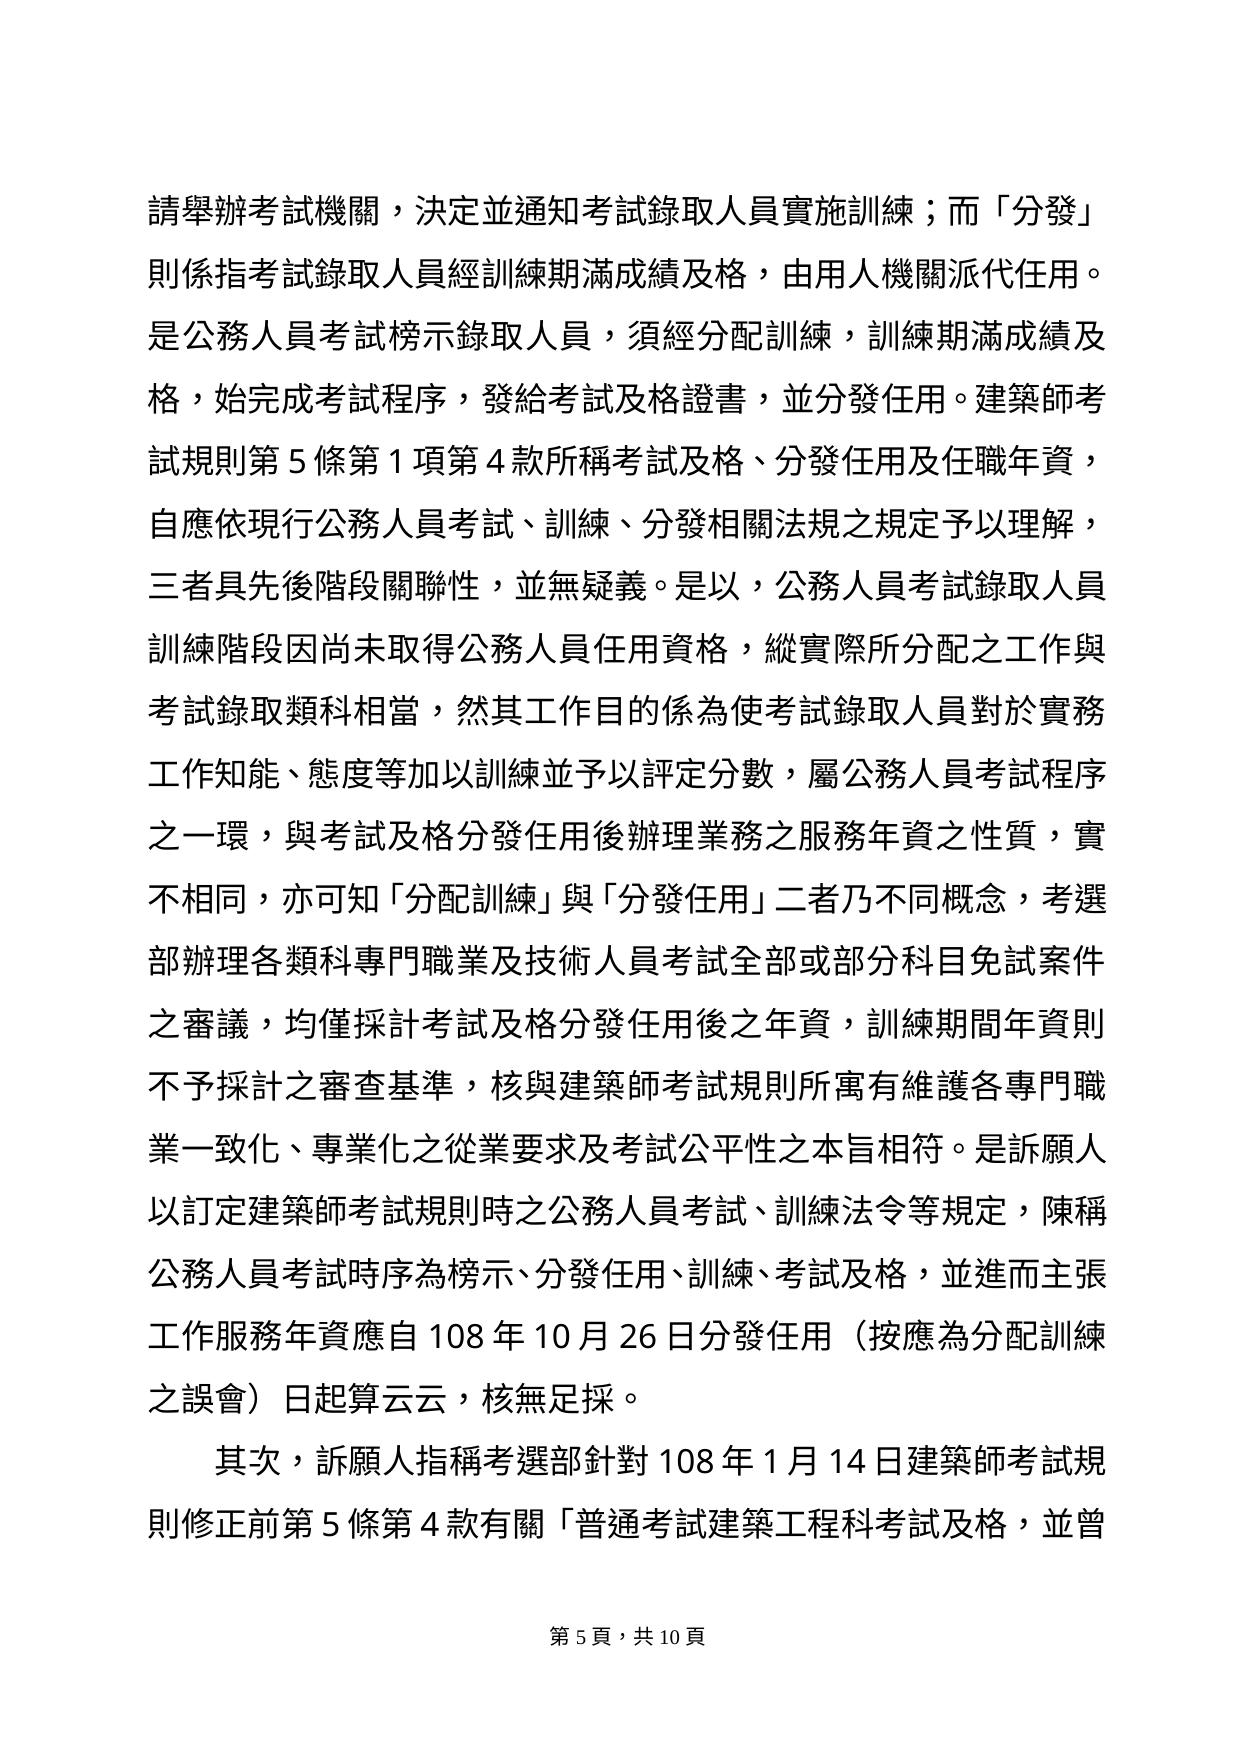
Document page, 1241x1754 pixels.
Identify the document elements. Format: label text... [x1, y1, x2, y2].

text 首就訴願人以建築師考試規則第5條第1項第4款字義及訂定建築師考試規則時之公務人員考試、訓練法令等規定，陳稱工作服務年資應自高考三級考試建築工程科考試「分發任用」之108年10月26日起算云云。按依公務人員考試法第21條第1項前段規定：「公務人員各等級考試正額錄取者，按錄取類科，依序分配訓練，訓練期滿成績及格者，發給證書，依序分發任用。」公務人員考試錄取人員訓練辦法第43條規定：「受訓人員訓練期滿並經核定成績及格者，始完成考試程序，由各用人機關（構）學校或訓練機關（構）學校函送保訓會轉請考試院發給考試及格證書，並函請分發機關或申辦考試機關分發任用。」及公務人員考試及格人員分發辦法第2條第3款及第4款規定，所謂「分配」指分發機關或申請舉辦考試機關，決定並通知考試錄取人員實施訓練；而「分發」則係指考試錄取人員經訓練期滿成績及格，由用人機關派代任用。是公務人員考試榜示錄取人員，須經分配訓練，訓練期滿成績及格，始完成考試程序，發給考試及格證書，並分發任用。建築師考試規則第5條第1項第4款所稱考試及格、分發任用及任職年資，自應依現行公務人員考試、訓練、分發相關法規之規定予以理解，三者具先後階段關聯性，並無疑義。是以，公務人員考試錄取人員訓練階段因尚未取得公務人員任用資格，縱實際所分配之工作與考試錄取類科相當，然其工作目的係為使考試錄取人員對於實務工作知能、態度等加以訓練並予以評定分數，屬公務人員考試程序之一環，與考試及格分發任用後辦理業務之服務年資之性質，實不相同，亦可知「分配訓練」與「分發任用」二者乃不同概念，考選部辦理各類科專門職業及技術人員考試全部或部分科目免試案件之審議，均僅採計考試及格分發任用後之年資，訓練期間年資則不予採計之審查基準，核與建築師考試規則所寓有維護各專門職業一致化、專業化之從業要求及考試公平性之本旨相符。是訴願人以訂定建築師考試規則時之公務人員考試、訓練法令等規定，陳稱公務人員考試時序為榜示、分發任用、訓練、考試及格，並進而主張工作服務年資應自108年10月26日分發任用（按應為分配訓練之誤會）日起算云云，核無足採。 [148, 174, 1107, 1424]
text 其次，訴願人指稱考選部針對108年1月14日建築師考試規則修正前第5條第4款有關「普通考試建築工程科考試及格，並曾任建築工程工作滿4 年」之年資採計，係自錄取榜示之日起，至報考之考試舉行前1日止，本件年資採計亦應採相同標準云云。查上開規定業經刪除而不再適用，且條文規定為「『曾任』建築工程工作滿4 年」，與本件全部科目免試資格之要件為「公務人員高等考試三級考試建築工程科及格，『分發任用後』，於政府機關、公立學校或公營事業機構擔任建築工程職務3年以上」，二者規定完全不同，難以比照援引。又訴願人以國家考試網路報名資訊系統全部科目免試申請案件之欄位設計，計有「工作經歷起迄年月」、「合計年資」、…等欄位，陳稱倘以考試及格日起算年資，則僅需有「證書及格生效日期」一欄即可，其餘欄位均失其用意云云。然則，申請全部科目免試者之經歷，係採認實際辦理建築技術工作之年資，並未要求自考試及格、分發任用之日起至申請全部科目免試之日止，年資必須未曾中斷，如年資有中斷者，僅須併計不同階段之年資，以達法定資格要件即可，故國家考試網路報名資訊系統之欄位設計，係為因應各類申請全部科目免試者工作經歷所需，與申請資格要件符合與否無關。另其指稱公務人員考試錄取訓練期間可採計相對應之年終考績及休假年資，經查均屬銓敘事項，而與考試事項無涉。是以，訴願人上開主張，於法無據，均無理由。 [148, 1424, 1107, 1549]
